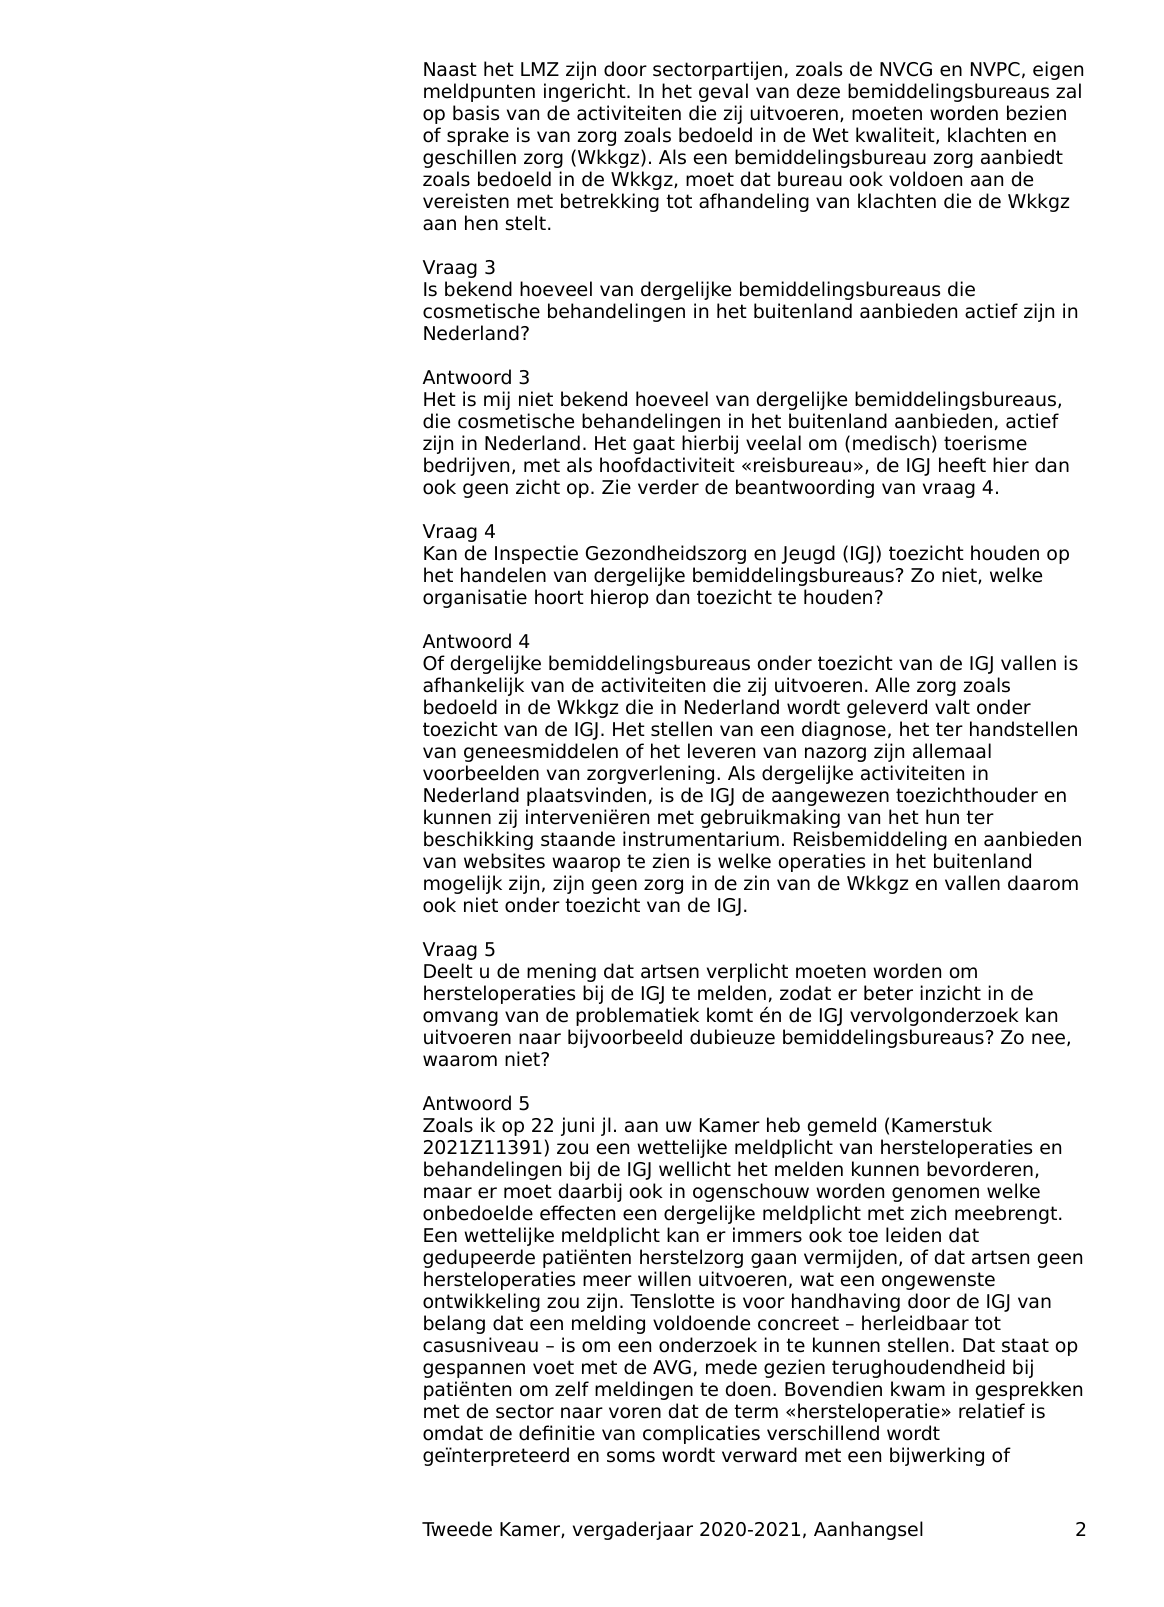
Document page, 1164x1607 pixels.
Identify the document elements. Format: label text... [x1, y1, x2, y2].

text Naast het LMZ zijn door sectorpartijen, zoals de NVCG en NVPC, eigen meldpunten ingericht. In het geval van deze bemiddelingsbureaus zal op basis van de activiteiten die zij uitvoeren, moeten worden bezien of sprake is van zorg zoals bedoeld in de Wet kwaliteit, klachten en geschillen zorg (Wkkgz). Als een bemiddelingsbureau zorg aanbiedt zoals bedoeld in de Wkkgz, moet dat bureau ook voldoen aan de vereisten met betrekking tot afhandeling van klachten die de Wkkgz aan hen stelt. [422, 59, 1087, 235]
text Kan de Inspectie Gezondheidszorg en Jeugd (IGJ) toezicht houden op het handelen van dergelijke bemiddelingsbureaus? Zo niet, welke organisatie hoort hierop dan toezicht te houden? [422, 543, 1087, 609]
text Antwoord 4 [422, 631, 1087, 653]
text Of dergelijke bemiddelingsbureaus onder toezicht van de IGJ vallen is afhankelijk van de activiteiten die zij uitvoeren. Alle zorg zoals bedoeld in de Wkkgz die in Nederland wordt geleverd valt onder toezicht van de IGJ. Het stellen van een diagnose, het ter handstellen van geneesmiddelen of het leveren van nazorg zijn allemaal voorbeelden van zorgverlening. Als dergelijke activiteiten in Nederland plaatsvinden, is de IGJ de aangewezen toezichthouder en kunnen zij interveniëren met gebruikmaking van het hun ter beschikking staande instrumentarium. Reisbemiddeling en aanbieden van websites waarop te zien is welke operaties in het buitenland mogelijk zijn, zijn geen zorg in de zin van de Wkkgz en vallen daarom ook niet onder toezicht van de IGJ. [422, 653, 1087, 917]
text Vraag 4 [422, 521, 1087, 543]
text Vraag 3 [422, 257, 1087, 279]
text Zoals ik op 22 juni jl. aan uw Kamer heb gemeld (Kamerstuk 2021Z11391) zou een wettelijke meldplicht van hersteloperaties en behandelingen bij de IGJ wellicht het melden kunnen bevorderen, maar er moet daarbij ook in ogenschouw worden genomen welke onbedoelde effecten een dergelijke meldplicht met zich meebrengt. Een wettelijke meldplicht kan er immers ook toe leiden dat gedupeerde patiënten herstelzorg gaan vermijden, of dat artsen geen hersteloperaties meer willen uitvoeren, wat een ongewenste ontwikkeling zou zijn. Tenslotte is voor handhaving door de IGJ van belang dat een melding voldoende concreet – herleidbaar tot casusniveau – is om een onderzoek in te kunnen stellen. Dat staat op gespannen voet met de AVG, mede gezien terughoudendheid bij patiënten om zelf meldingen te doen. Bovendien kwam in gesprekken met de sector naar voren dat de term «hersteloperatie» relatief is omdat de definitie van complicaties verschillend wordt geïnterpreteerd en soms wordt verward met een bijwerking of [422, 1115, 1087, 1467]
text Is bekend hoeveel van dergelijke bemiddelingsbureaus die cosmetische behandelingen in het buitenland aanbieden actief zijn in Nederland? [422, 279, 1087, 345]
text Antwoord 5 [422, 1093, 1087, 1115]
text Vraag 5 [422, 939, 1087, 961]
text Deelt u de mening dat artsen verplicht moeten worden om hersteloperaties bij de IGJ te melden, zodat er beter inzicht in de omvang van de problematiek komt én de IGJ vervolgonderzoek kan uitvoeren naar bijvoorbeeld dubieuze bemiddelingsbureaus? Zo nee, waarom niet? [422, 961, 1087, 1071]
text Het is mij niet bekend hoeveel van dergelijke bemiddelingsbureaus, die cosmetische behandelingen in het buitenland aanbieden, actief zijn in Nederland. Het gaat hierbij veelal om (medisch) toerisme bedrijven, met als hoofdactiviteit «reisbureau», de IGJ heeft hier dan ook geen zicht op. Zie verder de beantwoording van vraag 4. [422, 389, 1087, 499]
text Antwoord 3 [422, 367, 1087, 389]
